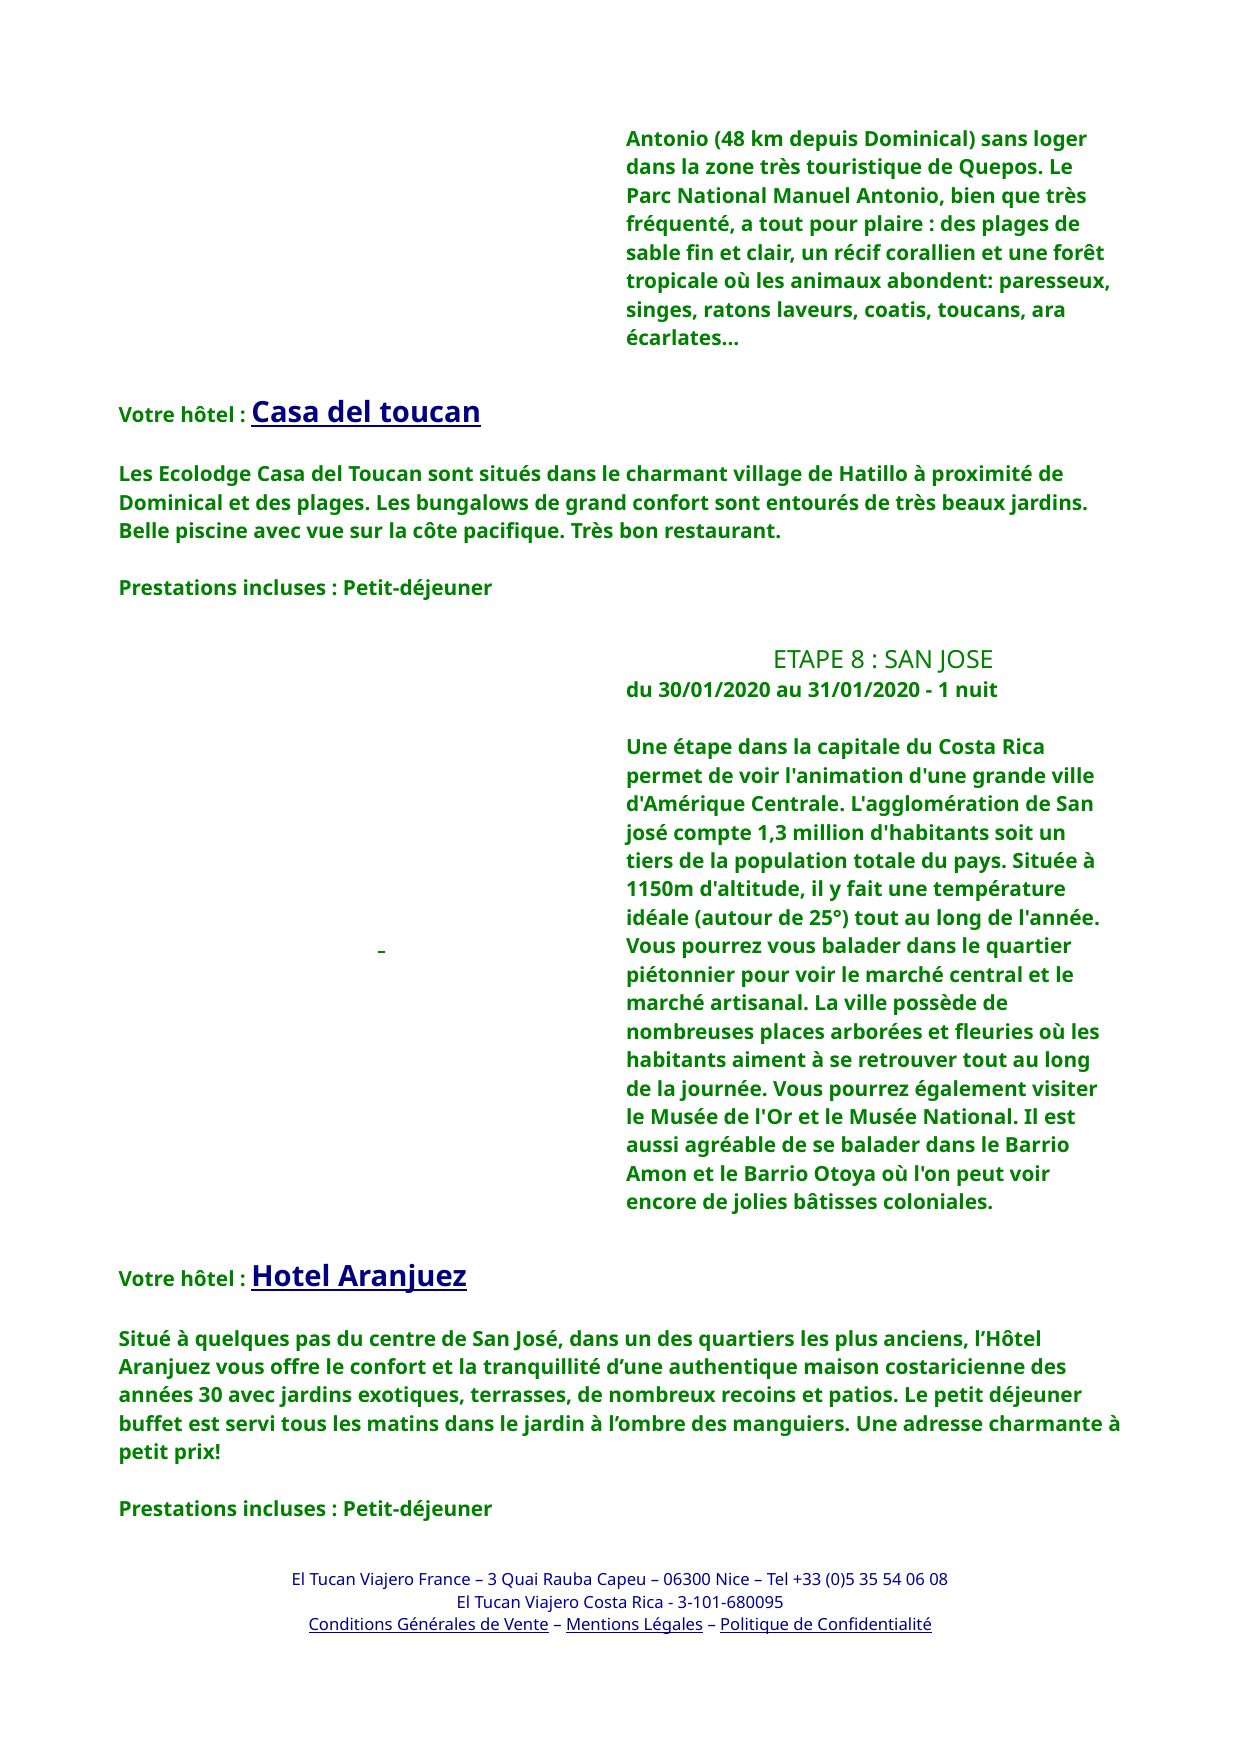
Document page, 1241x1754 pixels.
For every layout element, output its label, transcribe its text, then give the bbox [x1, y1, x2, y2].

table_header [118, 636, 620, 1222]
text Prestations incluses : Petit-déjeuner [118, 573, 1122, 602]
text Prestations incluses : Petit-déjeuner [118, 1494, 1122, 1523]
table_header [118, 118, 620, 357]
text Les Ecolodge Casa del Toucan sont situés dans le charmant village de Hatillo à proximité de Dominical et des plages. Les bungalows de grand confort sont entourés de très beaux jardins. Belle piscine avec vue sur la côte pacifique. Très bon restaurant. [118, 459, 1122, 545]
text Votre hôtel : Hotel Aranjuez [118, 1256, 1122, 1295]
table_header ETAPE 8 : SAN JOSE du 30/01/2020 au 31/01/2020 - 1 nuit Une étape dans la capitale du Costa Rica permet de voir l'animation d'une grande ville d'Amérique Centrale. L'agglomération de San josé compte 1,3 million d'habitants soit un tiers de la population totale du pays. Située à 1150m d'altitude, il y fait une température idéale (autour de 25°) tout au long de l'année. Vous pourrez vous balader dans le quartier piétonnier pour voir le marché central et le marché artisanal. La ville possède de nombreuses places arborées et fleuries où les habitants aiment à se retrouver tout au long de la journée. Vous pourrez également visiter le Musée de l'Or et le Musée National. Il est aussi agréable de se balader dans le Barrio Amon et le Barrio Otoya où l'on peut voir encore de jolies bâtisses coloniales. [620, 636, 1122, 1222]
table_header Antonio (48 km depuis Dominical) sans loger dans la zone très touristique de Quepos. Le Parc National Manuel Antonio, bien que très fréquenté, a tout pour plaire : des plages de sable fin et clair, un récif corallien et une forêt tropicale où les animaux abondent: paresseux, singes, ratons laveurs, coatis, toucans, ara écarlates... [620, 118, 1122, 357]
text Situé à quelques pas du centre de San José, dans un des quartiers les plus anciens, l’Hôtel Aranjuez vous offre le confort et la tranquillité d’une authentique maison costaricienne des années 30 avec jardins exotiques, terrasses, de nombreux recoins et patios. Le petit déjeuner buffet est servi tous les matins dans le jardin à l’ombre des manguiers. Une adresse charmante à petit prix! [118, 1324, 1122, 1466]
text Votre hôtel : Casa del toucan [118, 391, 1122, 431]
